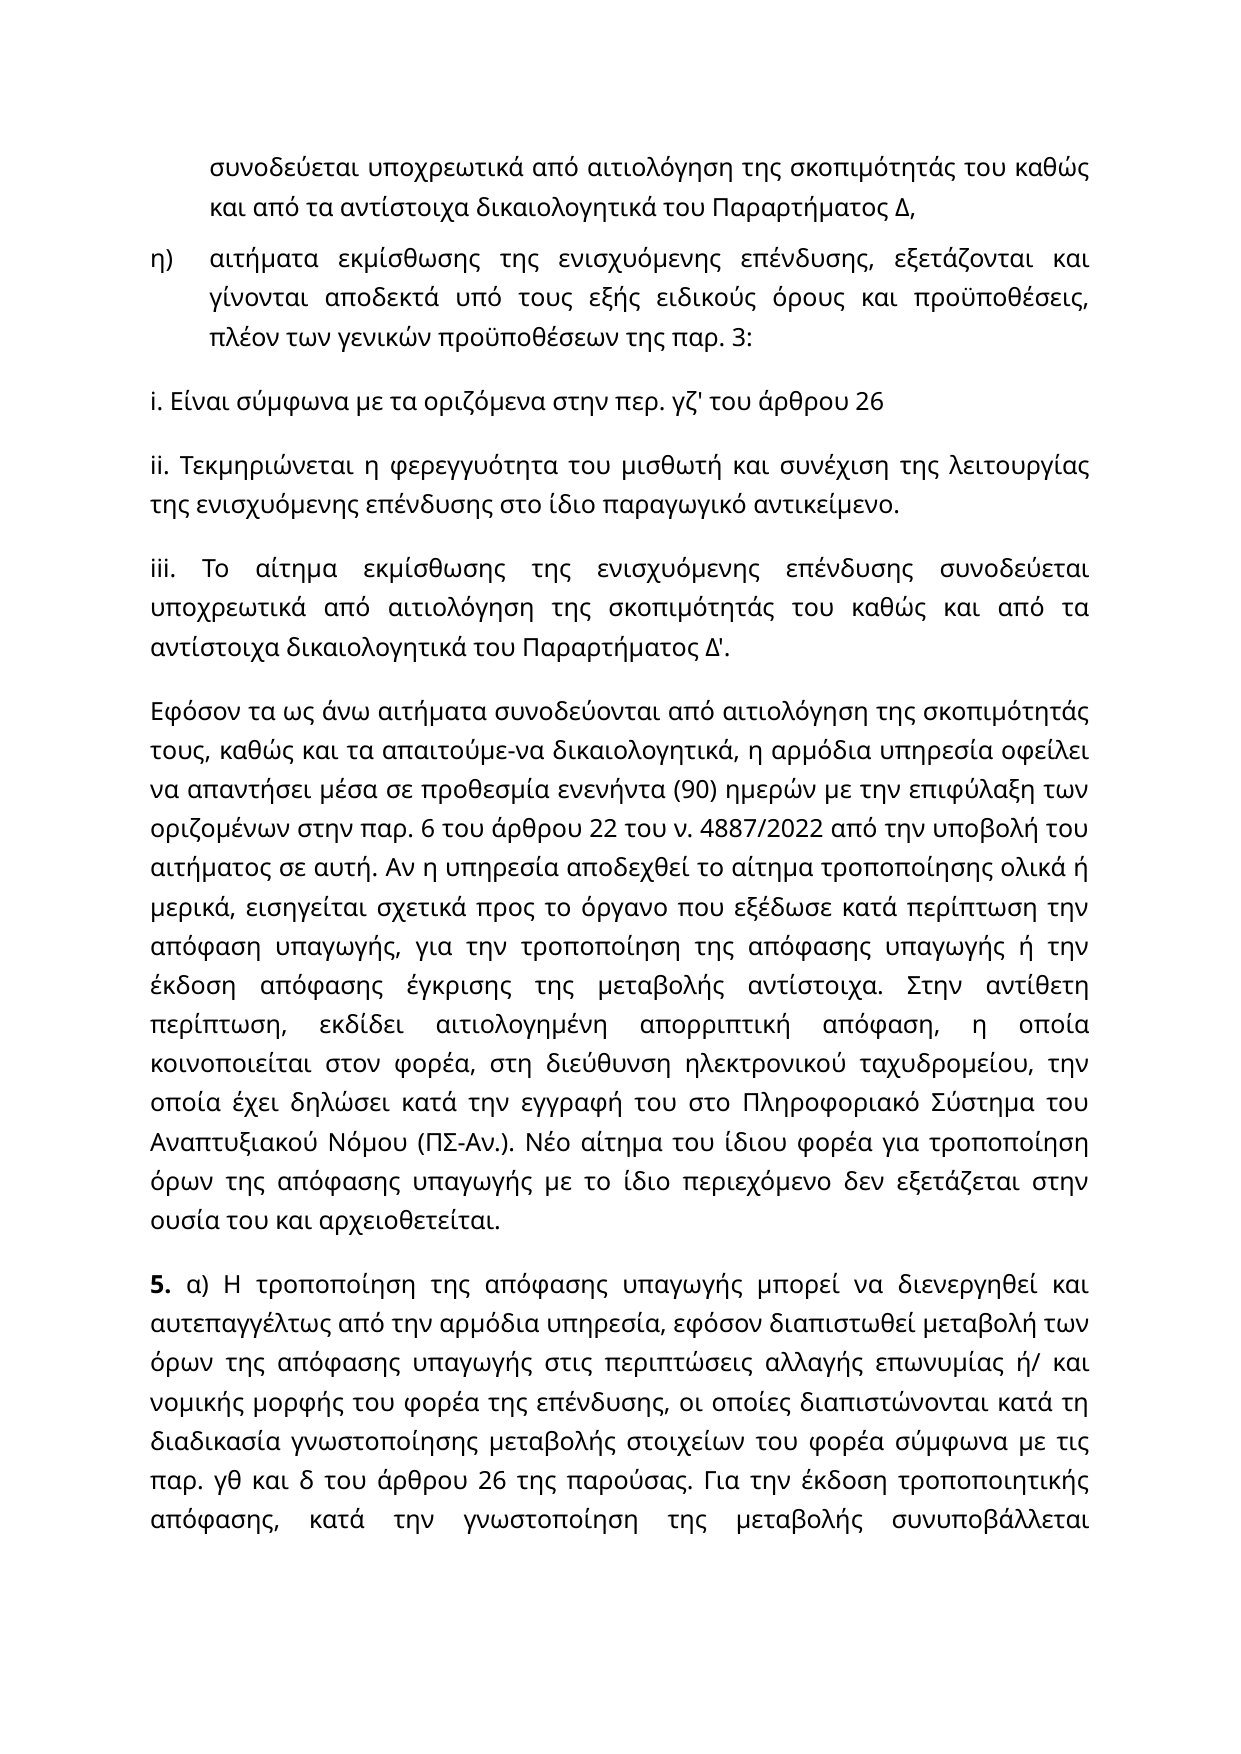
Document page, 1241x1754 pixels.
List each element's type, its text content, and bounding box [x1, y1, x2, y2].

text ii. Τεκμηριώνεται η φερεγγυότητα του μισθωτή και συνέχιση της λειτουργίας της ενισχυόμενης επένδυσης στο ίδιο παραγωγικό αντικείμενο. [150, 447, 1090, 521]
list συνοδεύεται υποχρεωτικά από αιτιολόγηση της σκοπιμότητάς του καθώς και από τα αντίστοιχα δικαιολογητικά του Παραρτήματος Δ, [150, 150, 1090, 223]
text iii. Το αίτημα εκμίσθωσης της ενισχυόμενης επένδυσης συνοδεύεται υποχρεωτικά από αιτιολόγηση της σκοπιμότητάς του καθώς και από τα αντίστοιχα δικαιολογητικά του Παραρτήματος Δ'. [150, 551, 1090, 663]
text i. Είναι σύμφωνα με τα οριζόμενα στην περ. γζ' του άρθρου 26 [150, 383, 1090, 417]
text 5. α) Η τροποποίηση της απόφασης υπαγωγής μπορεί να διενεργηθεί και αυτεπαγγέλτως από την αρμόδια υπηρεσία, εφόσον διαπιστωθεί μεταβολή των όρων της απόφασης υπαγωγής στις περιπτώσεις αλλαγής επωνυμίας ή/ και νομικής μορφής του φορέα της επένδυσης, οι οποίες διαπιστώνονται κατά τη διαδικασία γνωστοποίησης μεταβολής στοιχείων του φορέα σύμφωνα με τις παρ. γθ και δ του άρθρου 26 της παρούσας. Για την έκδοση τροποποιητικής απόφασης, κατά την γνωστοποίηση της μεταβολής συνυποβάλλεται [150, 1267, 1090, 1536]
text Εφόσον τα ως άνω αιτήματα συνοδεύονται από αιτιολόγηση της σκοπιμότητάς τους, καθώς και τα απαιτούμε-να δικαιολογητικά, η αρμόδια υπηρεσία οφείλει να απαντήσει μέσα σε προθεσμία ενενήντα (90) ημερών με την επιφύλαξη των οριζομένων στην παρ. 6 του άρθρου 22 του ν. 4887/2022 από την υποβολή του αιτήματος σε αυτή. Αν η υπηρεσία αποδεχθεί το αίτημα τροποποίησης ολικά ή μερικά, εισηγείται σχετικά προς το όργανο που εξέδωσε κατά περίπτωση την απόφαση υπαγωγής, για την τροποποίηση της απόφασης υπαγωγής ή την έκδοση απόφασης έγκρισης της μεταβολής αντίστοιχα. Στην αντίθετη περίπτωση, εκδίδει αιτιολογημένη απορριπτική απόφαση, η οποία κοινοποιείται στον φορέα, στη διεύθυνση ηλεκτρονικού ταχυδρομείου, την οποία έχει δηλώσει κατά την εγγραφή του στο Πληροφοριακό Σύστημα του Αναπτυξιακού Νόμου (ΠΣ-Αν.). Νέο αίτημα του ίδιου φορέα για τροποποίηση όρων της απόφασης υπαγωγής με το ίδιο περιεχόμενο δεν εξετάζεται στην ουσία του και αρχειοθετείται. [150, 693, 1090, 1237]
list η) αιτήματα εκμίσθωσης της ενισχυόμενης επένδυσης, εξετάζονται και γίνονται αποδεκτά υπό τους εξής ειδικούς όρους και προϋποθέσεις, πλέον των γενικών προϋποθέσεων της παρ. 3: [150, 241, 1090, 353]
